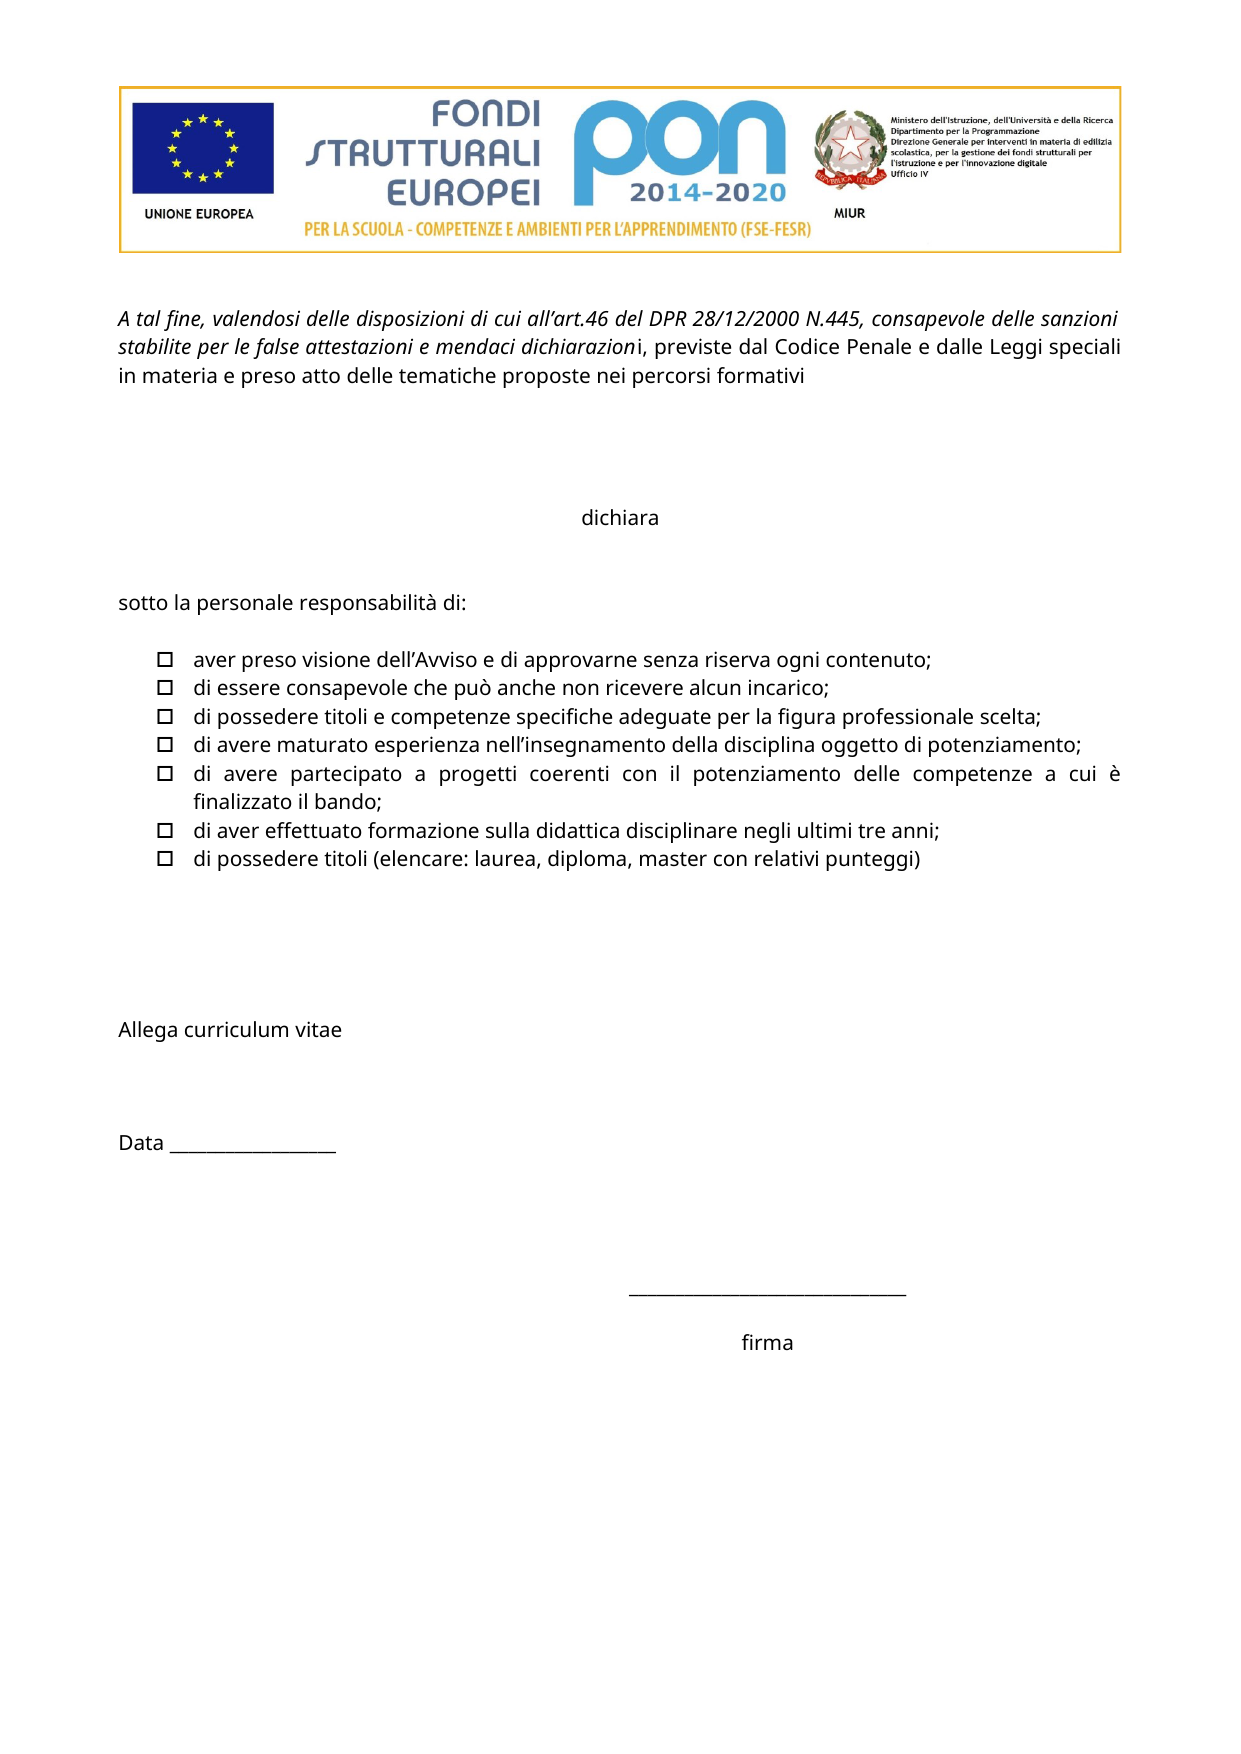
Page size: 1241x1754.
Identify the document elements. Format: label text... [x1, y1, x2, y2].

list aver preso visione dell’Avviso e di approvarne senza riserva ogni contenuto; [156, 645, 1122, 673]
text Allega curriculum vitae [118, 1015, 1122, 1043]
list di essere consapevole che può anche non ricevere alcun incarico; [156, 673, 1122, 702]
list di avere partecipato a progetti coerenti con il potenziamento delle competenze a cui è finalizzato il bando; [156, 759, 1122, 816]
text ______________________________ [339, 1271, 1122, 1299]
text sotto la personale responsabilità di: [118, 588, 1122, 617]
list di aver effettuato formazione sulla didattica disciplinare negli ultimi tre anni; [156, 816, 1122, 844]
list di possedere titoli e competenze specifiche adeguate per la figura professionale scelta; [156, 702, 1122, 730]
list di possedere titoli (elencare: laurea, diploma, master con relativi punteggi) [156, 844, 1122, 873]
text dichiara [118, 503, 1122, 531]
text A tal fine, valendosi delle disposizioni di cui all’art.46 del DPR 28/12/2000 N.445, consapevole delle sanzioni stabilite per le false attestazioni e mendaci dichiarazioni, previste dal Codice Penale e dalle Leggi speciali in materia e preso atto delle tematiche proposte nei percorsi formativi [118, 304, 1122, 389]
picture [119, 86, 1122, 253]
list di avere maturato esperienza nell’insegnamento della disciplina oggetto di potenziamento; [156, 730, 1122, 759]
text Data __________________ [118, 1128, 1122, 1157]
text firma [339, 1328, 1122, 1356]
